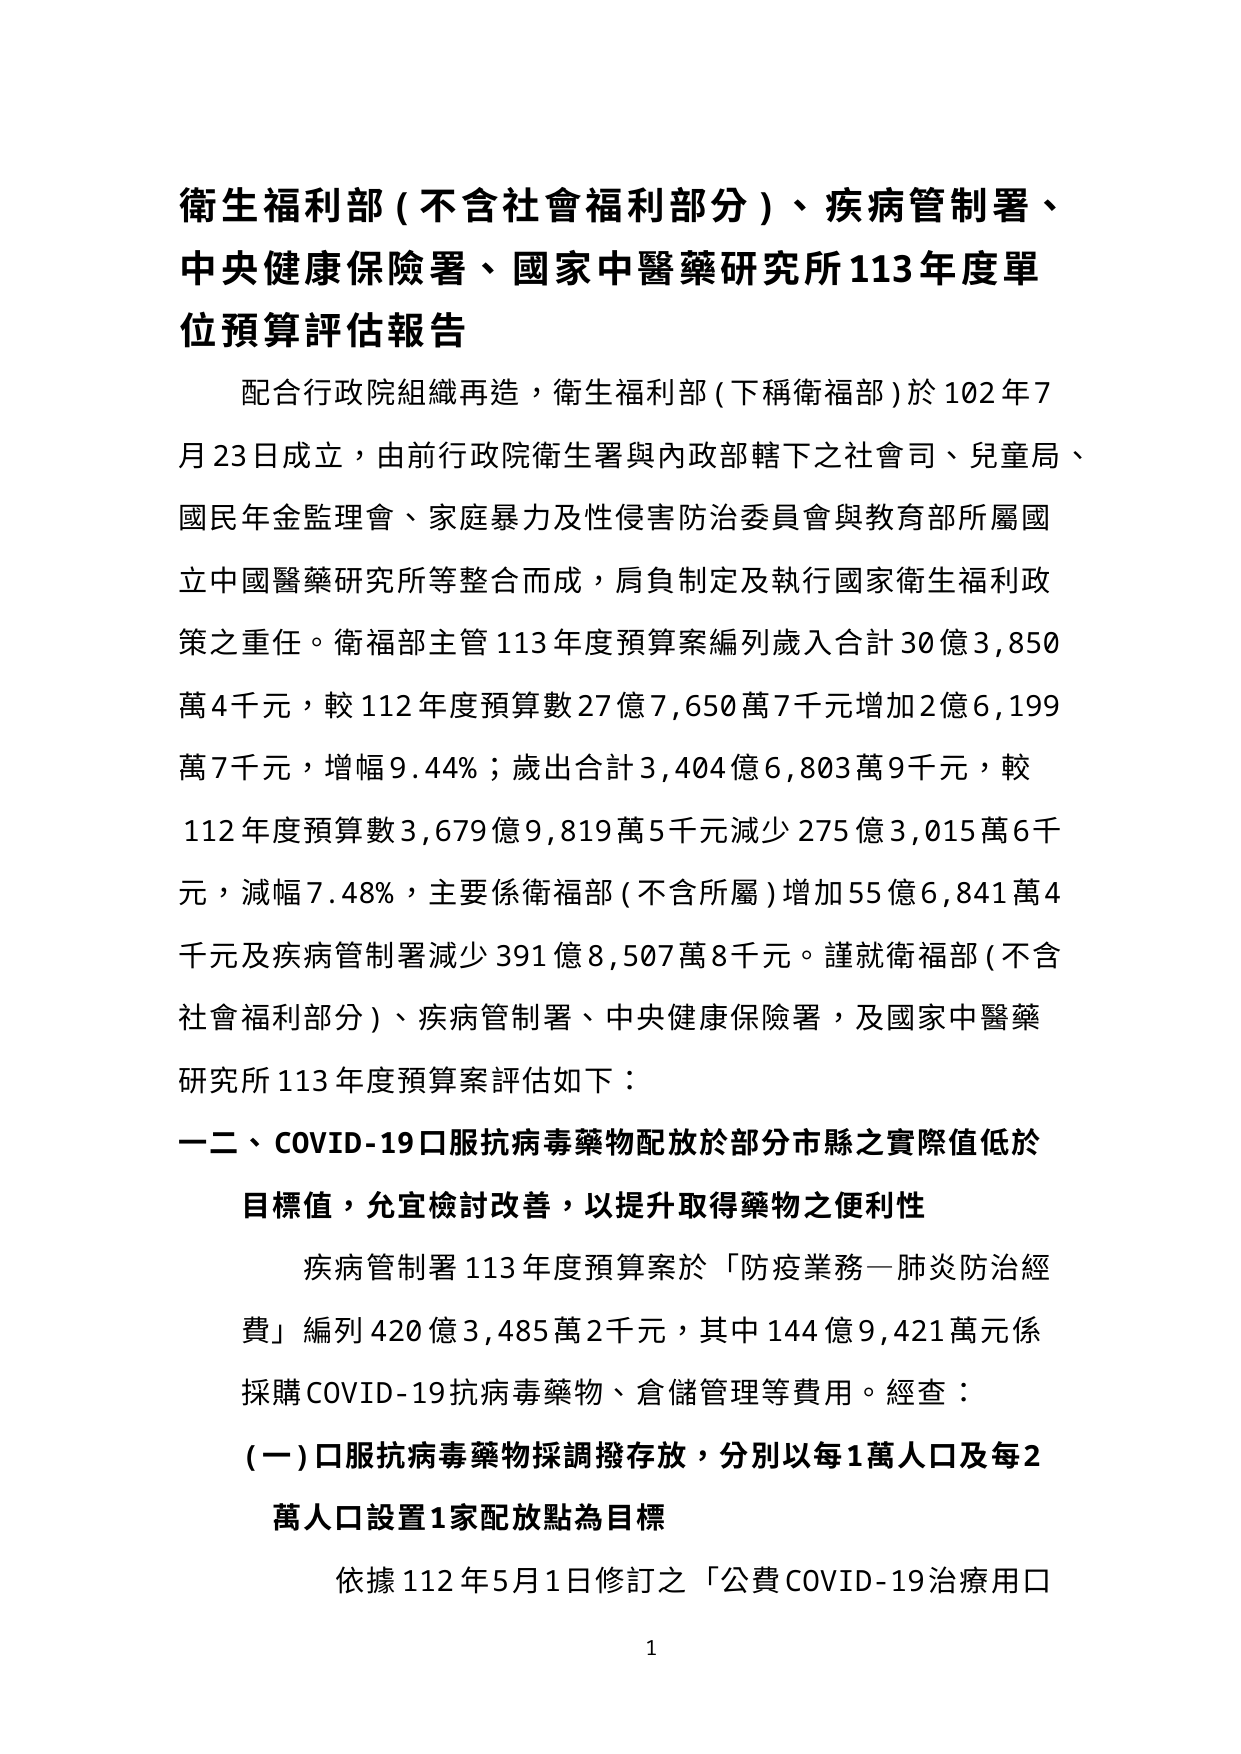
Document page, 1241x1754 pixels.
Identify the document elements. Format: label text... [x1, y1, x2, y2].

text 疾病管制署113年度預算案於「防疫業務—肺炎防治經費」編列420億3,485萬2千元，其中144億9,421萬元係採購COVID-19抗病毒藥物、倉儲管理等費用。經查： [236, 1224, 1063, 1412]
text 配合行政院組織再造，衛生福利部(下稱衛福部)於102年7月23日成立，由前行政院衛生署與內政部轄下之社會司、兒童局、國民年金監理會、家庭暴力及性侵害防治委員會與教育部所屬國立中國醫藥研究所等整合而成，肩負制定及執行國家衛生福利政策之重任。衛福部主管113年度預算案編列歲入合計30億3,850萬4千元，較112年度預算數27億7,650萬7千元增加2億6,199萬7千元，增幅9.44%；歲出合計3,404億6,803萬9千元，較112年度預算數3,679億9,819萬5千元減少275億3,015萬6千元，減幅7.48%，主要係衛福部(不含所屬)增加55億6,841萬4千元及疾病管制署減少391億8,507萬8千元。謹就衛福部(不含社會福利部分)、疾病管制署、中央健康保險署，及國家中醫藥研究所113年度預算案評估如下： [177, 349, 1063, 1099]
text (一)口服抗病毒藥物採調撥存放，分別以每1萬人口及每2萬人口設置1家配放點為目標 [236, 1412, 1063, 1537]
text 依據112年5月1日修訂之「公費COVID-19治療用口服抗病毒藥物領用方案」規定，口服抗病毒藥物存放點由各縣市政府衛生局依轄區人口比例、地理區域、醫療資源、藥物使用及民眾就醫需求等，評估設立轄區醫院、診所、衛生所、藥局等為Paxlovid或 Molnupiravir藥物存放點，於完成簽訂合約後調撥藥物存放。 [266, 1537, 1063, 1599]
text 衛生福利部(不含社會福利部分)、疾病管制署、中央健康保險署、國家中醫藥研究所113年度單位預算評估報告 [177, 162, 1063, 349]
text 一二、COVID-19口服抗病毒藥物配放於部分市縣之實際值低於目標值，允宜檢討改善，以提升取得藥物之便利性 [177, 1099, 1063, 1224]
